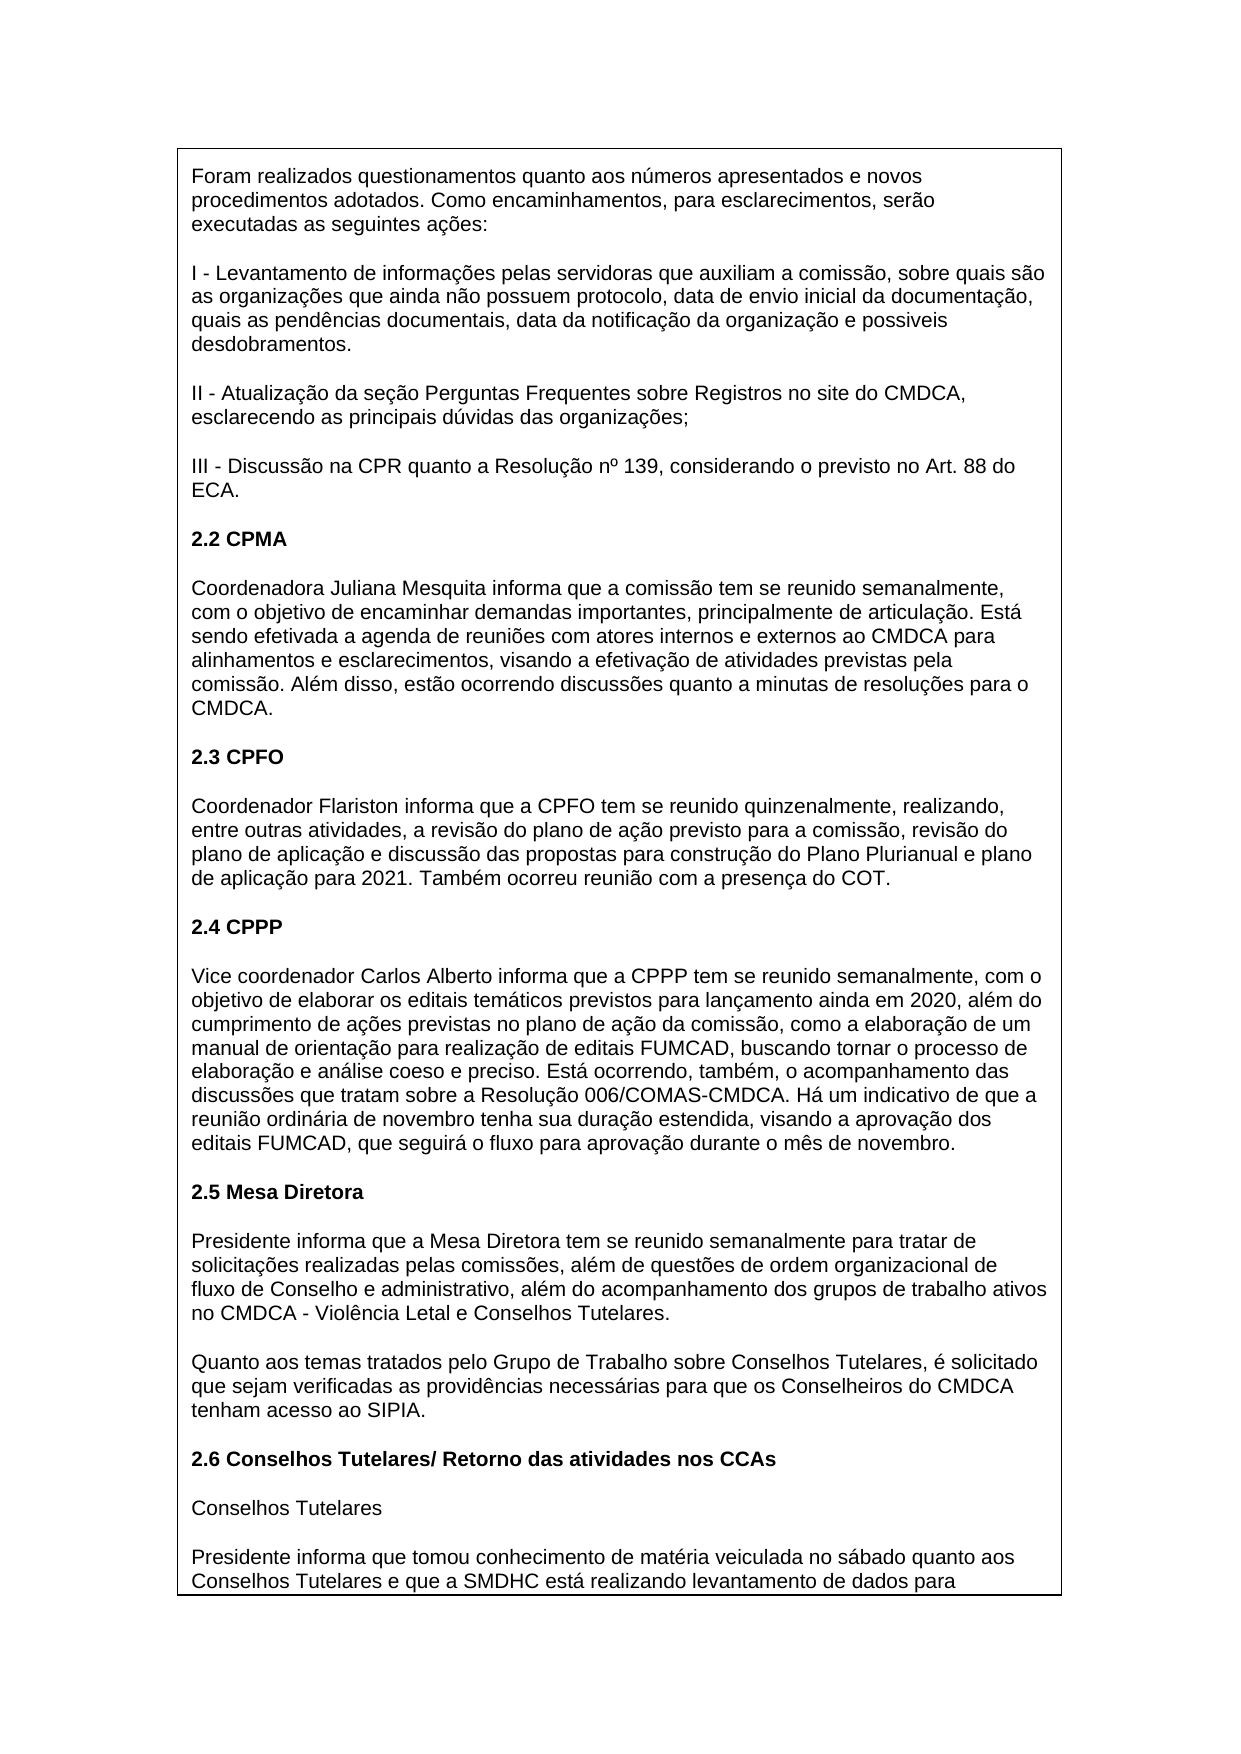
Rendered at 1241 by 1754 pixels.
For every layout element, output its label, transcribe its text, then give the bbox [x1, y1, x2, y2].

table_cell Foram realizados questionamentos quanto aos números apresentados e novos procedimentos adotados. Como encaminhamentos, para esclarecimentos, serão executadas as seguintes ações: I - Levantamento de informações pelas servidoras que auxiliam a comissão, sobre quais são as organizações que ainda não possuem protocolo, data de envio inicial da documentação, quais as pendências documentais, data da notificação da organização e possiveis desdobramentos. II - Atualização da seção Perguntas Frequentes sobre Registros no site do CMDCA, esclarecendo as principais dúvidas das organizações; III - Discussão na CPR quanto a Resolução nº 139, considerando o previsto no Art. 88 do ECA. 2.2 CPMA Coordenadora Juliana Mesquita informa que a comissão tem se reunido semanalmente, com o objetivo de encaminhar demandas importantes, principalmente de articulação. Está sendo efetivada a agenda de reuniões com atores internos e externos ao CMDCA para alinhamentos e esclarecimentos, visando a efetivação de atividades previstas pela comissão. Além disso, estão ocorrendo discussões quanto a minutas de resoluções para o CMDCA. 2.3 CPFO Coordenador Flariston informa que a CPFO tem se reunido quinzenalmente, realizando, entre outras atividades, a revisão do plano de ação previsto para a comissão, revisão do plano de aplicação e discussão das propostas para construção do Plano Plurianual e plano de aplicação para 2021. Também ocorreu reunião com a presença do COT. 2.4 CPPP Vice coordenador Carlos Alberto informa que a CPPP tem se reunido semanalmente, com o objetivo de elaborar os editais temáticos previstos para lançamento ainda em 2020, além do cumprimento de ações previstas no plano de ação da comissão, como a elaboração de um manual de orientação para realização de editais FUMCAD, buscando tornar o processo de elaboração e análise coeso e preciso. Está ocorrendo, também, o acompanhamento das discussões que tratam sobre a Resolução 006/COMAS-CMDCA. Há um indicativo de que a reunião ordinária de novembro tenha sua duração estendida, visando a aprovação dos editais FUMCAD, que seguirá o fluxo para aprovação durante o mês de novembro. 2.5 Mesa Diretora Presidente informa que a Mesa Diretora tem se reunido semanalmente para tratar de solicitações realizadas pelas comissões, além de questões de ordem organizacional de fluxo de Conselho e administrativo, além do acompanhamento dos grupos de trabalho ativos no CMDCA - Violência Letal e Conselhos Tutelares. Quanto aos temas tratados pelo Grupo de Trabalho sobre Conselhos Tutelares, é solicitado que sejam verificadas as providências necessárias para que os Conselheiros do CMDCA tenham acesso ao SIPIA. 2.6 Conselhos Tutelares/ Retorno das atividades nos CCAs Conselhos Tutelares Presidente informa que tomou conhecimento de matéria veiculada no sábado quanto aos Conselhos Tutelares e que a SMDHC está realizando levantamento de dados para [178, 149, 1061, 1594]
